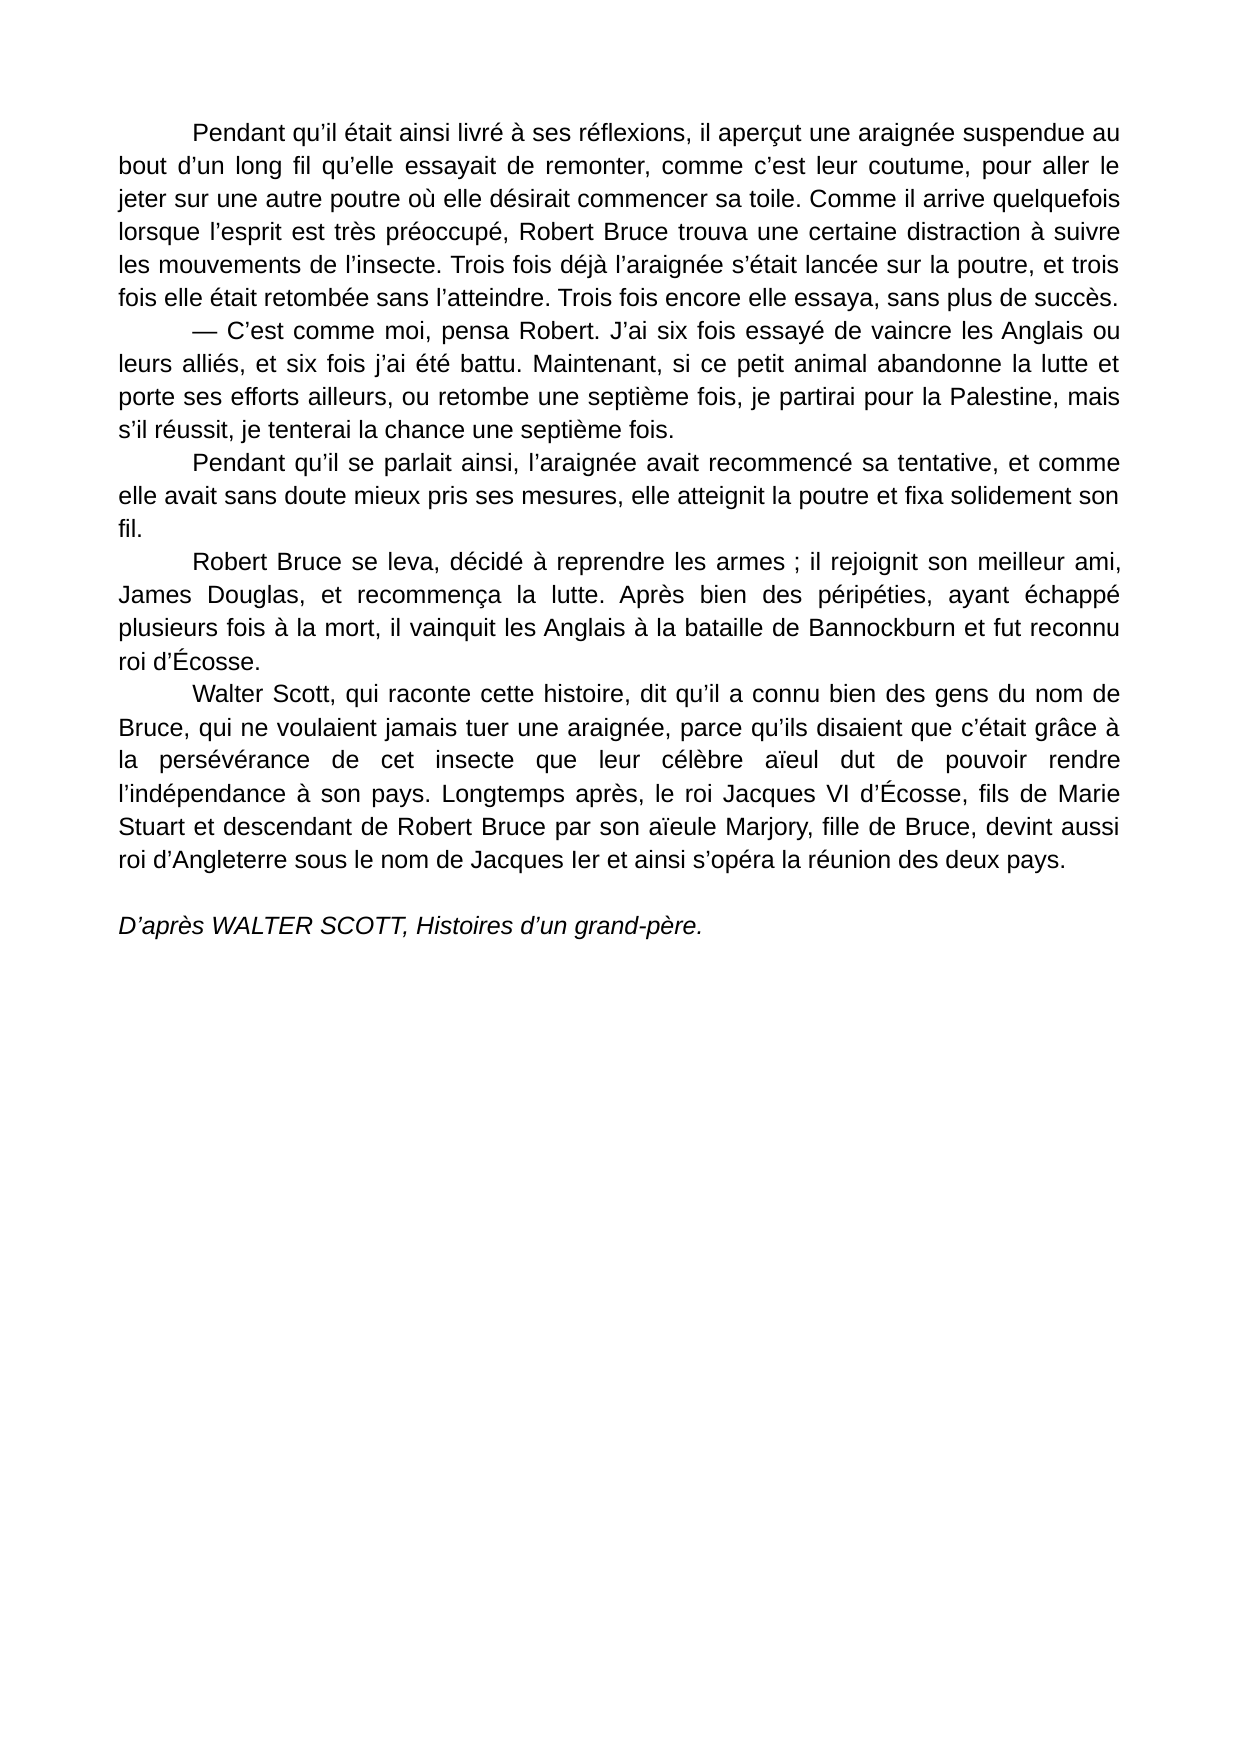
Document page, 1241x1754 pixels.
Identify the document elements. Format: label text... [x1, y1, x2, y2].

text — C’est comme moi, pensa Robert. J’ai six fois essayé de vaincre les Anglais ou leurs alliés, et six fois j’ai été battu. Maintenant, si ce petit animal abandonne la lutte et porte ses efforts ailleurs, ou retombe une septième fois, je partirai pour la Palestine, mais s’il réussit, je tenterai la chance une septième fois. [118, 316, 1122, 444]
text Pendant qu’il était ainsi livré à ses réflexions, il aperçut une araignée suspendue au bout d’un long fil qu’elle essayait de remonter, comme c’est leur coutume, pour aller le jeter sur une autre poutre où elle désirait commencer sa toile. Comme il arrive quelquefois lorsque l’esprit est très préoccupé, Robert Bruce trouva une certaine distraction à suivre les mouvements de l’insecte. Trois fois déjà l’araignée s’était lancée sur la poutre, et trois fois elle était retombée sans l’atteindre. Trois fois encore elle essaya, sans plus de succès. [118, 118, 1122, 312]
text Walter Scott, qui raconte cette histoire, dit qu’il a connu bien des gens du nom de Bruce, qui ne voulaient jamais tuer une araignée, parce qu’ils disaient que c’était grâce à la persévérance de cet insecte que leur célèbre aïeul dut de pouvoir rendre l’indépendance à son pays. Longtemps après, le roi Jacques VI d’Écosse, fils de Marie Stuart et descendant de Robert Bruce par son aïeule Marjory, fille de Bruce, devint aussi roi d’Angleterre sous le nom de Jacques Ier et ainsi s’opéra la réunion des deux pays. [118, 679, 1122, 873]
text D’après WALTER SCOTT, Histoires d’un grand-père. [118, 911, 1122, 939]
text Pendant qu’il se parlait ainsi, l’araignée avait recommencé sa tentative, et comme elle avait sans doute mieux pris ses mesures, elle atteignit la poutre et fixa solidement son fil. [118, 448, 1122, 543]
text Robert Bruce se leva, décidé à reprendre les armes ; il rejoignit son meilleur ami, James Douglas, et recommença la lutte. Après bien des péripéties, ayant échappé plusieurs fois à la mort, il vainquit les Anglais à la bataille de Bannockburn et fut reconnu roi d’Écosse. [118, 547, 1122, 675]
